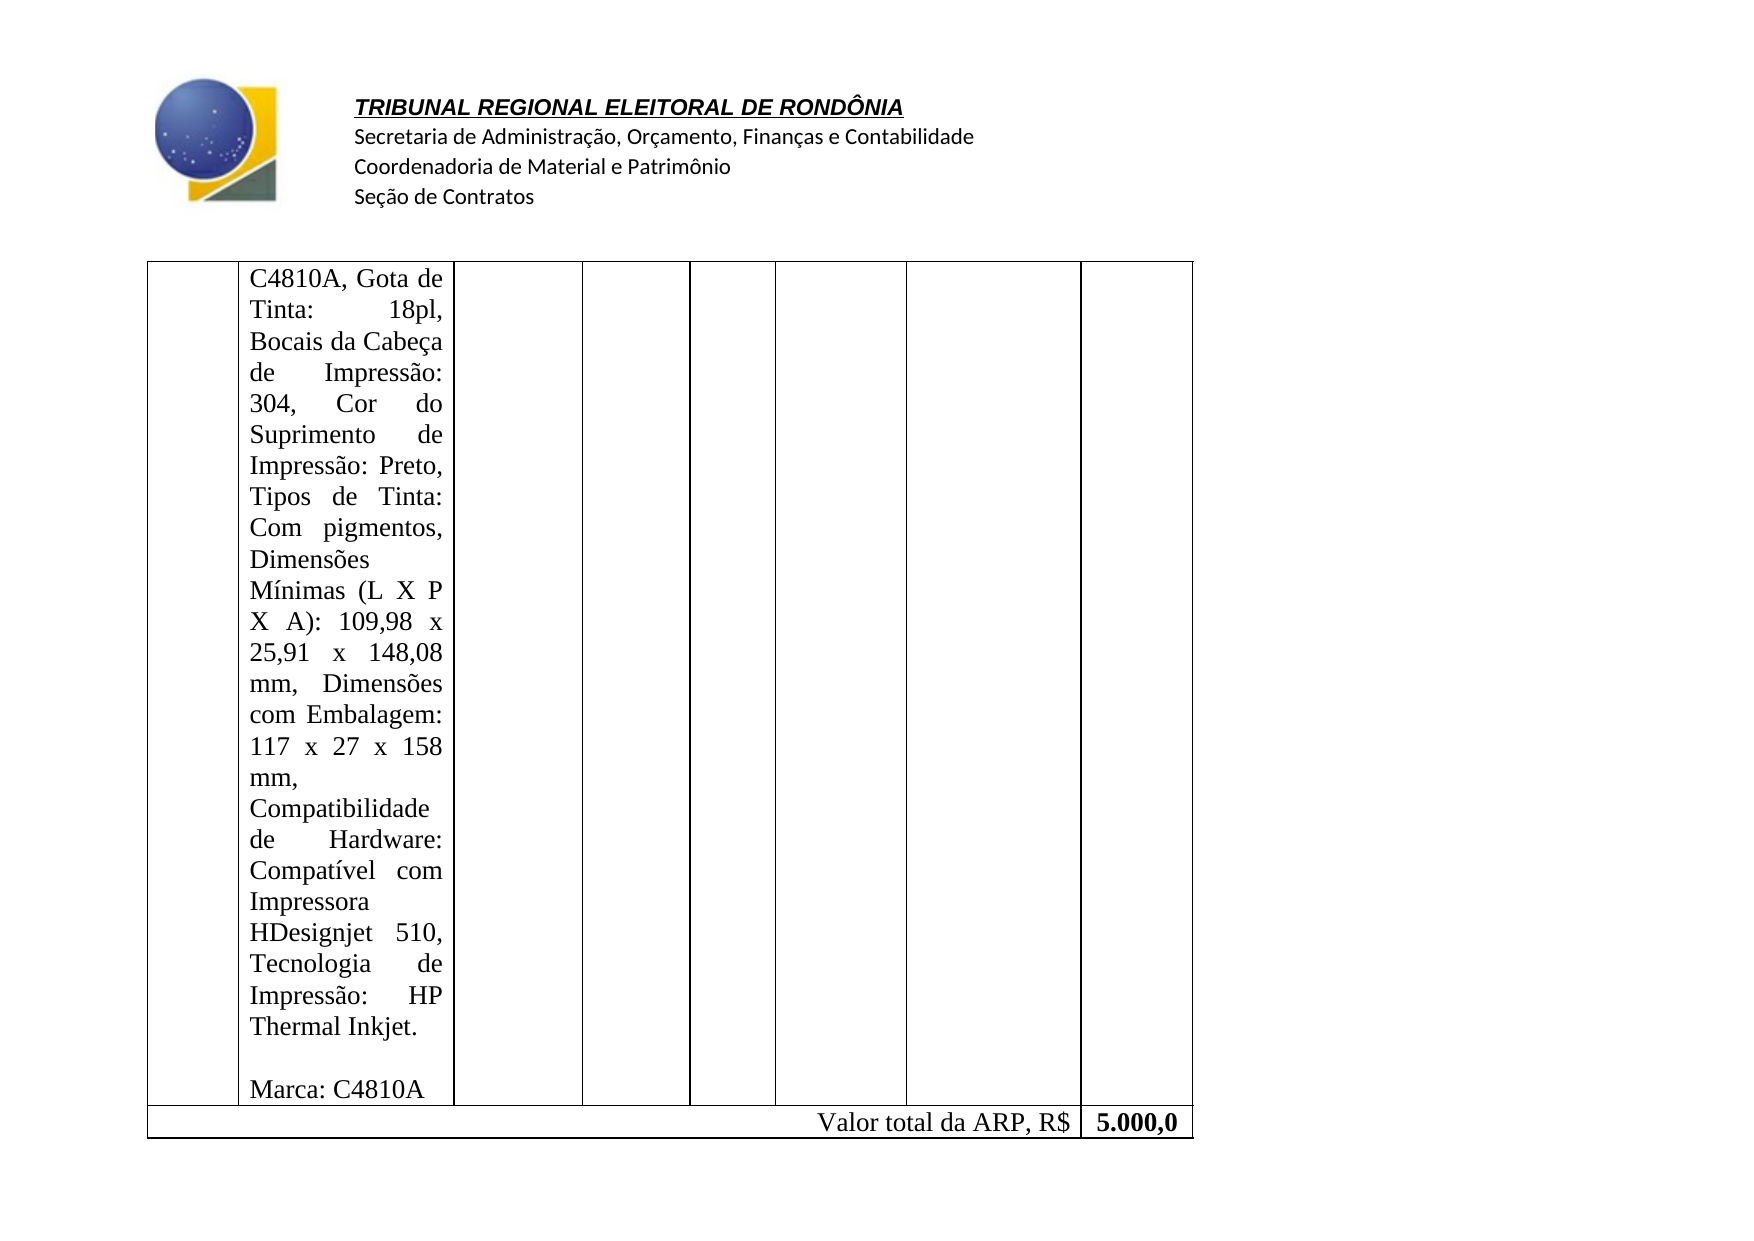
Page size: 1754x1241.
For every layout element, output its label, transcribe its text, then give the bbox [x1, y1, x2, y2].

table_cell C4810A, Gota de Tinta: 18pl, Bocais da Cabeça de Impressão: 304, Cor do Suprimento de Impressão: Preto, Tipos de Tinta: Com pigmentos, Dimensões Mínimas (L X P X A): 109,98 x 25,91 x 148,08 mm, Dimensões com Embalagem: 117 x 27 x 158 mm, Compatibilidade de Hardware: Compatível com Impressora HDesignjet 510, Tecnologia de Impressão: HP Thermal Inkjet. Marca: C4810A [239, 262, 453, 1104]
table_cell - [776, 262, 906, 1104]
table_cell [583, 262, 689, 1104]
table_cell [455, 262, 582, 1104]
table_cell Valor total da ARP, R$ [148, 1106, 1080, 1137]
table_cell [907, 262, 1080, 1104]
table_cell 5.000,0 [1082, 1106, 1192, 1137]
table_cell [148, 262, 238, 1104]
table_cell [1082, 262, 1192, 1104]
table_cell [691, 262, 775, 1104]
